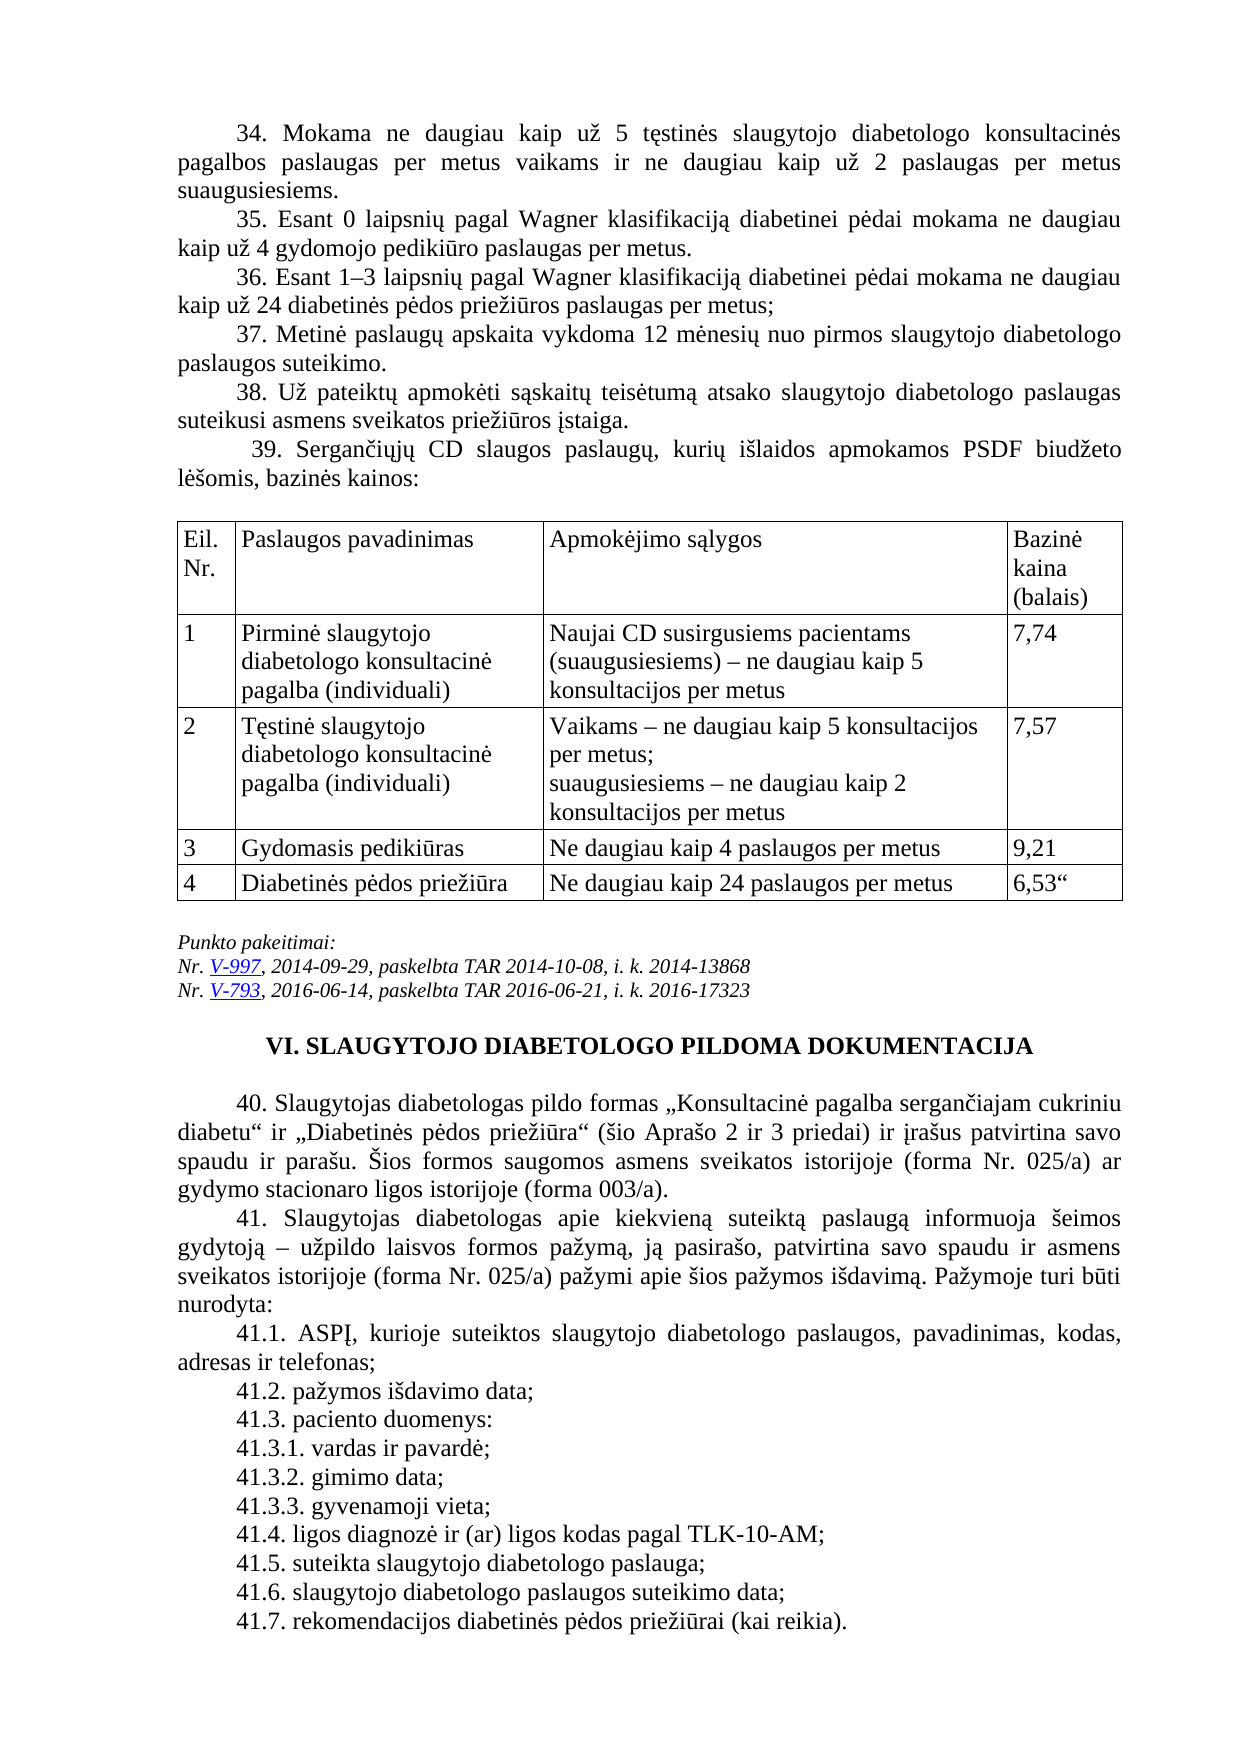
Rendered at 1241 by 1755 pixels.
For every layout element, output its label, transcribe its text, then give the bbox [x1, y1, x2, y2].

table_cell 9,21 [1008, 830, 1122, 864]
table_cell 1 [178, 615, 235, 707]
table_cell 4 [178, 865, 235, 900]
table_cell Diabetinės pėdos priežiūra [236, 865, 543, 900]
text 41.2. pažymos išdavimo data; [177, 1376, 1122, 1404]
text 35. Esant 0 laipsnių pagal Wagner klasifikaciją diabetinei pėdai mokama ne daugiau kaip už 4 gydomojo pedikiūro paslaugas per metus. [177, 204, 1122, 262]
text VI. SLAUGYTOJO DIABETOLOGO PILDOMA DOKUMENTACIJA [177, 1031, 1122, 1059]
text Punkto pakeitimai: [177, 930, 1122, 954]
table_header Paslaugos pavadinimas [236, 522, 543, 614]
text 41.3.2. gimimo data; [177, 1462, 1122, 1491]
text 41.3. paciento duomenys: [177, 1404, 1122, 1433]
table_cell Tęstinė slaugytojo diabetologo konsultacinė pagalba (individuali) [236, 708, 543, 829]
text 41.1. ASPĮ, kurioje suteiktos slaugytojo diabetologo paslaugos, pavadinimas, kodas, adresas ir telefonas; [177, 1318, 1122, 1376]
table_cell Ne daugiau kaip 4 paslaugos per metus [544, 830, 1007, 864]
text 41.6. slaugytojo diabetologo paslaugos suteikimo data; [177, 1577, 1122, 1606]
text 41.4. ligos diagnozė ir (ar) ligos kodas pagal TLK-10-AM; [177, 1519, 1122, 1548]
table_cell Ne daugiau kaip 24 paslaugos per metus [544, 865, 1007, 900]
table_cell Naujai CD susirgusiems pacientams (suaugusiesiems) – ne daugiau kaip 5 konsultacijos per metus [544, 615, 1007, 707]
text 38. Už pateiktų apmokėti sąskaitų teisėtumą atsako slaugytojo diabetologo paslaugas suteikusi asmens sveikatos priežiūros įstaiga. [177, 377, 1122, 434]
table_cell Gydomasis pedikiūras [236, 830, 543, 864]
table_header Eil. Nr. [178, 522, 235, 614]
table_cell 7,57 [1008, 708, 1122, 829]
table_header Apmokėjimo sąlygos [544, 522, 1007, 614]
text 40. Slaugytojas diabetologas pildo formas „Konsultacinė pagalba sergančiajam cukriniu diabetu“ ir „Diabetinės pėdos priežiūra“ (šio Aprašo 2 ir 3 priedai) ir įrašus patvirtina savo spaudu ir parašu. Šios formos saugomos asmens sveikatos istorijoje (forma Nr. 025/a) ar gydymo stacionaro ligos istorijoje (forma 003/a). [177, 1088, 1122, 1203]
text Nr. V-997, 2014-09-29, paskelbta TAR 2014-10-08, i. k. 2014-13868 [177, 954, 1122, 978]
table_cell 7,74 [1008, 615, 1122, 707]
text 41. Slaugytojas diabetologas apie kiekvieną suteiktą paslaugą informuoja šeimos gydytoją – užpildo laisvos formos pažymą, ją pasirašo, patvirtina savo spaudu ir asmens sveikatos istorijoje (forma Nr. 025/a) pažymi apie šios pažymos išdavimą. Pažymoje turi būti nurodyta: [177, 1203, 1122, 1318]
text 37. Metinė paslaugų apskaita vykdoma 12 mėnesių nuo pirmos slaugytojo diabetologo paslaugos suteikimo. [177, 319, 1122, 377]
text 36. Esant 1–3 laipsnių pagal Wagner klasifikaciją diabetinei pėdai mokama ne daugiau kaip už 24 diabetinės pėdos priežiūros paslaugas per metus; [177, 262, 1122, 319]
text 41.3.3. gyvenamoji vieta; [177, 1491, 1122, 1519]
table_cell 2 [178, 708, 235, 829]
text 41.3.1. vardas ir pavardė; [177, 1433, 1122, 1462]
text 34. Mokama ne daugiau kaip už 5 tęstinės slaugytojo diabetologo konsultacinės pagalbos paslaugas per metus vaikams ir ne daugiau kaip už 2 paslaugas per metus suaugusiesiems. [177, 118, 1122, 204]
table_cell Pirminė slaugytojo diabetologo konsultacinė pagalba (individuali) [236, 615, 543, 707]
table_cell 6,53“ [1008, 865, 1122, 900]
text 39. Sergančiųjų CD slaugos paslaugų, kurių išlaidos apmokamos PSDF biudžeto lėšomis, bazinės kainos: [177, 434, 1122, 492]
text 41.7. rekomendacijos diabetinės pėdos priežiūrai (kai reikia). [177, 1606, 1122, 1634]
table_header Bazinė kaina (balais) [1008, 522, 1122, 614]
table_cell 3 [178, 830, 235, 864]
table_cell Vaikams – ne daugiau kaip 5 konsultacijos per metus; suaugusiesiems – ne daugiau kaip 2 konsultacijos per metus [544, 708, 1007, 829]
text Nr. V-793, 2016-06-14, paskelbta TAR 2016-06-21, i. k. 2016-17323 [177, 978, 1122, 1002]
text 41.5. suteikta slaugytojo diabetologo paslauga; [177, 1548, 1122, 1577]
